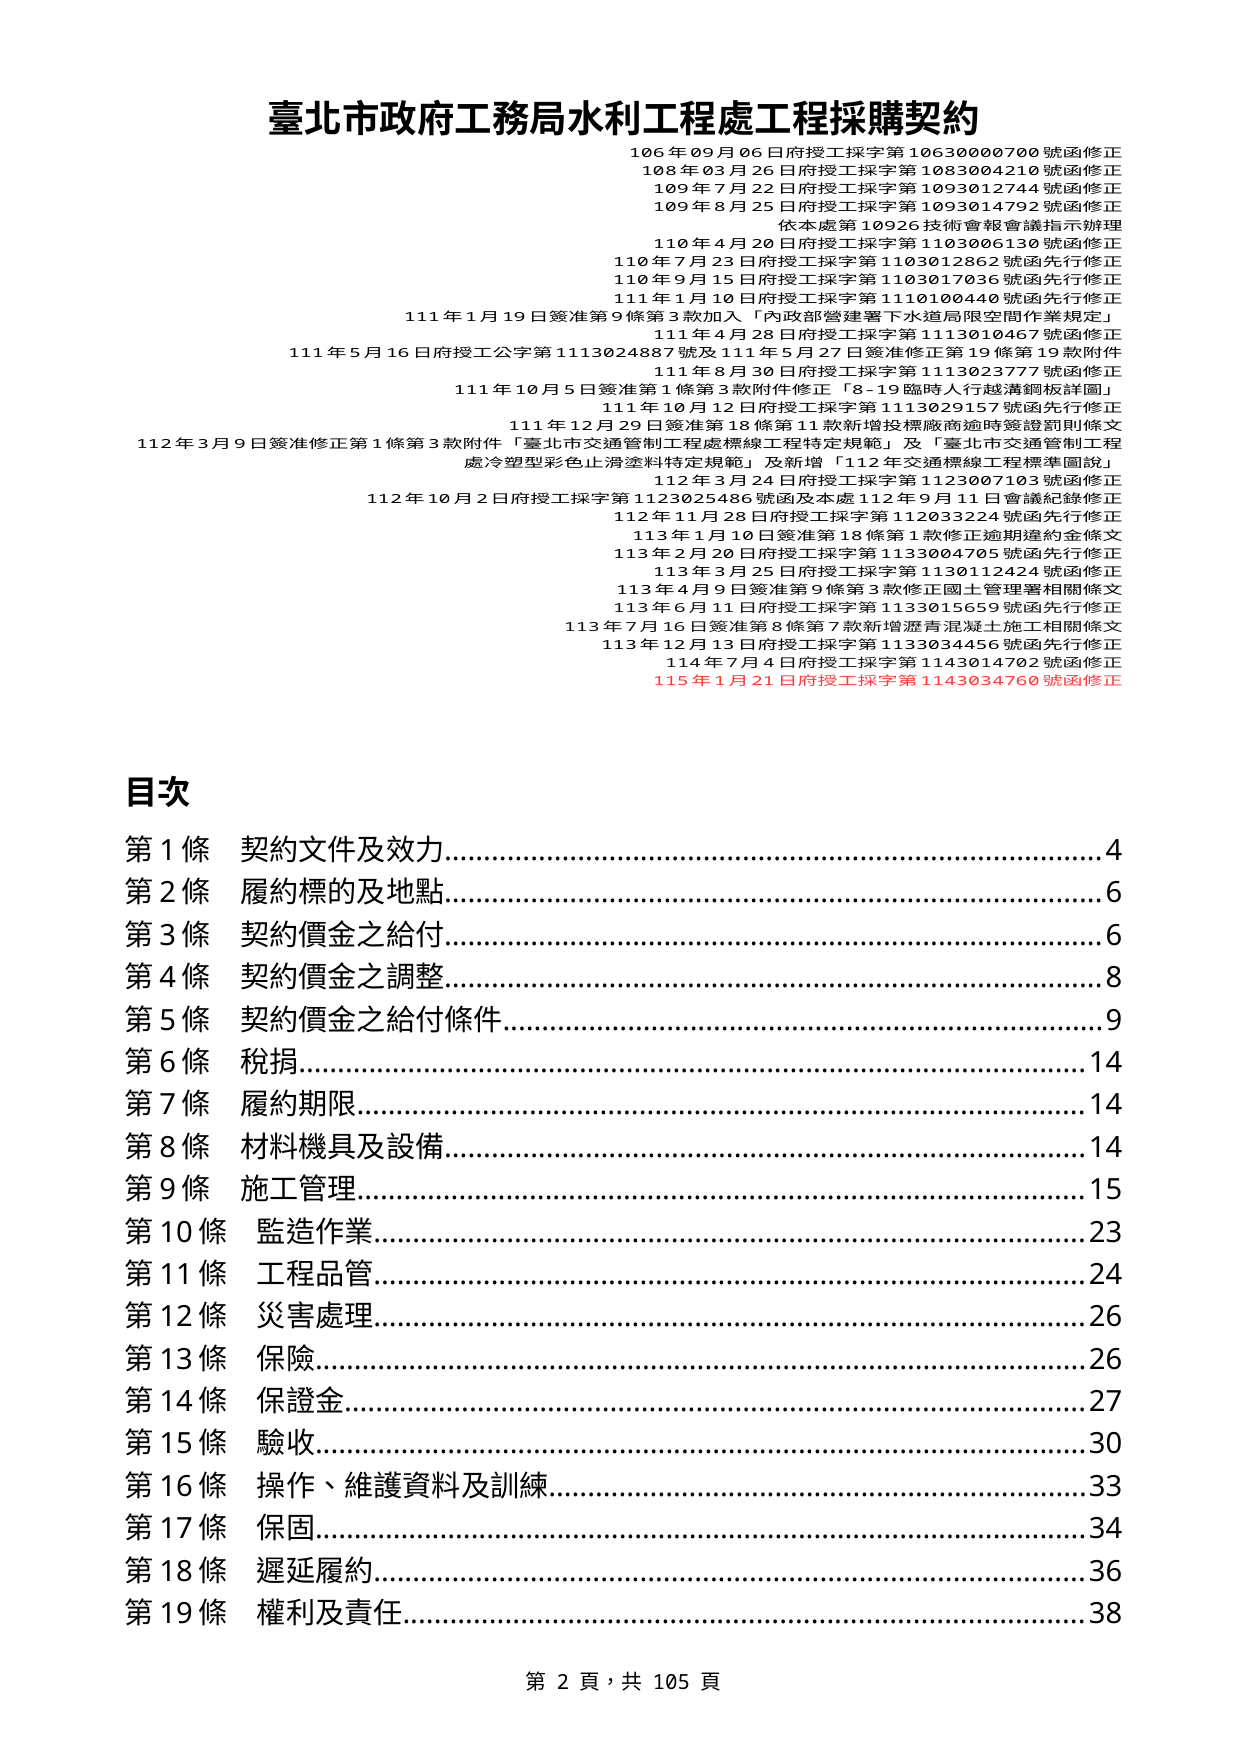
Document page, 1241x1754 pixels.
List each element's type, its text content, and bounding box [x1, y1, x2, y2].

text 第16條 操作、維護資料及訓練 33 [124, 1462, 1122, 1505]
text 112年3月9日簽准修正第1條第3款附件「臺北市交通管制工程處標線工程特定規範」及「臺北市交通管制工程處冷塑型彩色止滑塗料特定規範」及新增「112年交通標線工程標準圖說」 [124, 434, 1122, 471]
text 109年7月22日府授工採字第1093012744號函修正 [124, 179, 1122, 197]
text 113年3月25日府授工採字第1130112424號函修正 [124, 562, 1122, 580]
text 113年12月13日府授工採字第1133034456號函先行修正 [124, 635, 1122, 653]
text 108年03月26日府授工採字第1083004210號函修正 [124, 161, 1122, 179]
text 115年1月21日府授工採字第1143034760號函修正 [124, 671, 1122, 689]
text 第18條 遲延履約 36 [124, 1547, 1122, 1590]
text 113年2月20日府授工採字第1133004705號函先行修正 [124, 544, 1122, 562]
text 第1條 契約文件及效力 4 [124, 827, 1122, 869]
text 第4條 契約價金之調整 8 [124, 954, 1122, 996]
text 110年9月15日府授工採字第1103017036號函先行修正 [124, 270, 1122, 288]
text 第10條 監造作業 23 [124, 1208, 1122, 1251]
text 106年09月06日府授工採字第10630000700號函修正 [124, 143, 1122, 161]
text 111年1月19日簽准第9條第3款加入「內政部營建署下水道局限空間作業規定」 [124, 307, 1122, 325]
text 112年3月24日府授工採字第1123007103號函修正 [124, 471, 1122, 489]
text 依本處第10926技術會報會議指示辦理 [124, 216, 1122, 234]
text 第12條 災害處理 26 [124, 1293, 1122, 1335]
text 112年10月2日府授工採字第1123025486號函及本處112年9月11日會議紀錄修正 [124, 489, 1122, 507]
subtitle 目次 [124, 766, 1122, 814]
text 111年8月30日府授工採字第1113023777號函修正 [124, 361, 1122, 380]
text 111年5月16日府授工公字第1113024887號及111年5月27日簽准修正第19條第19款附件 [124, 343, 1122, 361]
text 第6條 稅捐 14 [124, 1038, 1122, 1081]
text 111年4月28日府授工採字第1113010467號函修正 [124, 325, 1122, 343]
text 第7條 履約期限 14 [124, 1081, 1122, 1123]
text 第14條 保證金 27 [124, 1378, 1122, 1420]
text 第5條 契約價金之給付條件 9 [124, 996, 1122, 1038]
text 109年8月25日府授工採字第1093014792號函修正 [124, 197, 1122, 216]
text 113年4月9日簽准第9條第3款修正國土管理署相關條文 [124, 580, 1122, 598]
text 第15條 驗收 30 [124, 1420, 1122, 1462]
text 第19條 權利及責任 38 [124, 1590, 1122, 1632]
text 第17條 保固 34 [124, 1505, 1122, 1547]
text 臺北市政府工務局水利工程處工程採購契約 [124, 88, 1122, 143]
text 第13條 保險 26 [124, 1335, 1122, 1378]
text 113年1月10日簽准第18條第1款修正逾期違約金條文 [124, 526, 1122, 544]
text 111年12月29日簽准第18條第11款新增投標廠商逾時簽證罰則條文 [124, 416, 1122, 434]
text 110年4月20日府授工採字第1103006130號函修正 [124, 234, 1122, 252]
text 113年7月16日簽准第8條第7款新增瀝青混凝土施工相關條文 [124, 617, 1122, 635]
text 第11條 工程品管 24 [124, 1251, 1122, 1293]
text 111年1月10日府授工採字第1110100440號函先行修正 [124, 288, 1122, 307]
text 第9條 施工管理 15 [124, 1166, 1122, 1208]
text 114年7月4日府授工採字第1143014702號函修正 [124, 653, 1122, 671]
text 112年11月28日府授工採字第112033224號函先行修正 [124, 507, 1122, 526]
text 第8條 材料機具及設備 14 [124, 1123, 1122, 1166]
text 111年10月12日府授工採字第1113029157號函先行修正 [124, 398, 1122, 416]
text 111年10月5日簽准第1條第3款附件修正「8-19臨時人行越溝鋼板詳圖」 [124, 380, 1122, 398]
text 110年7月23日府授工採字第1103012862號函先行修正 [124, 252, 1122, 270]
text 第3條 契約價金之給付 6 [124, 911, 1122, 954]
text 第2條 履約標的及地點 6 [124, 869, 1122, 911]
text 113年6月11日府授工採字第1133015659號函先行修正 [124, 598, 1122, 617]
